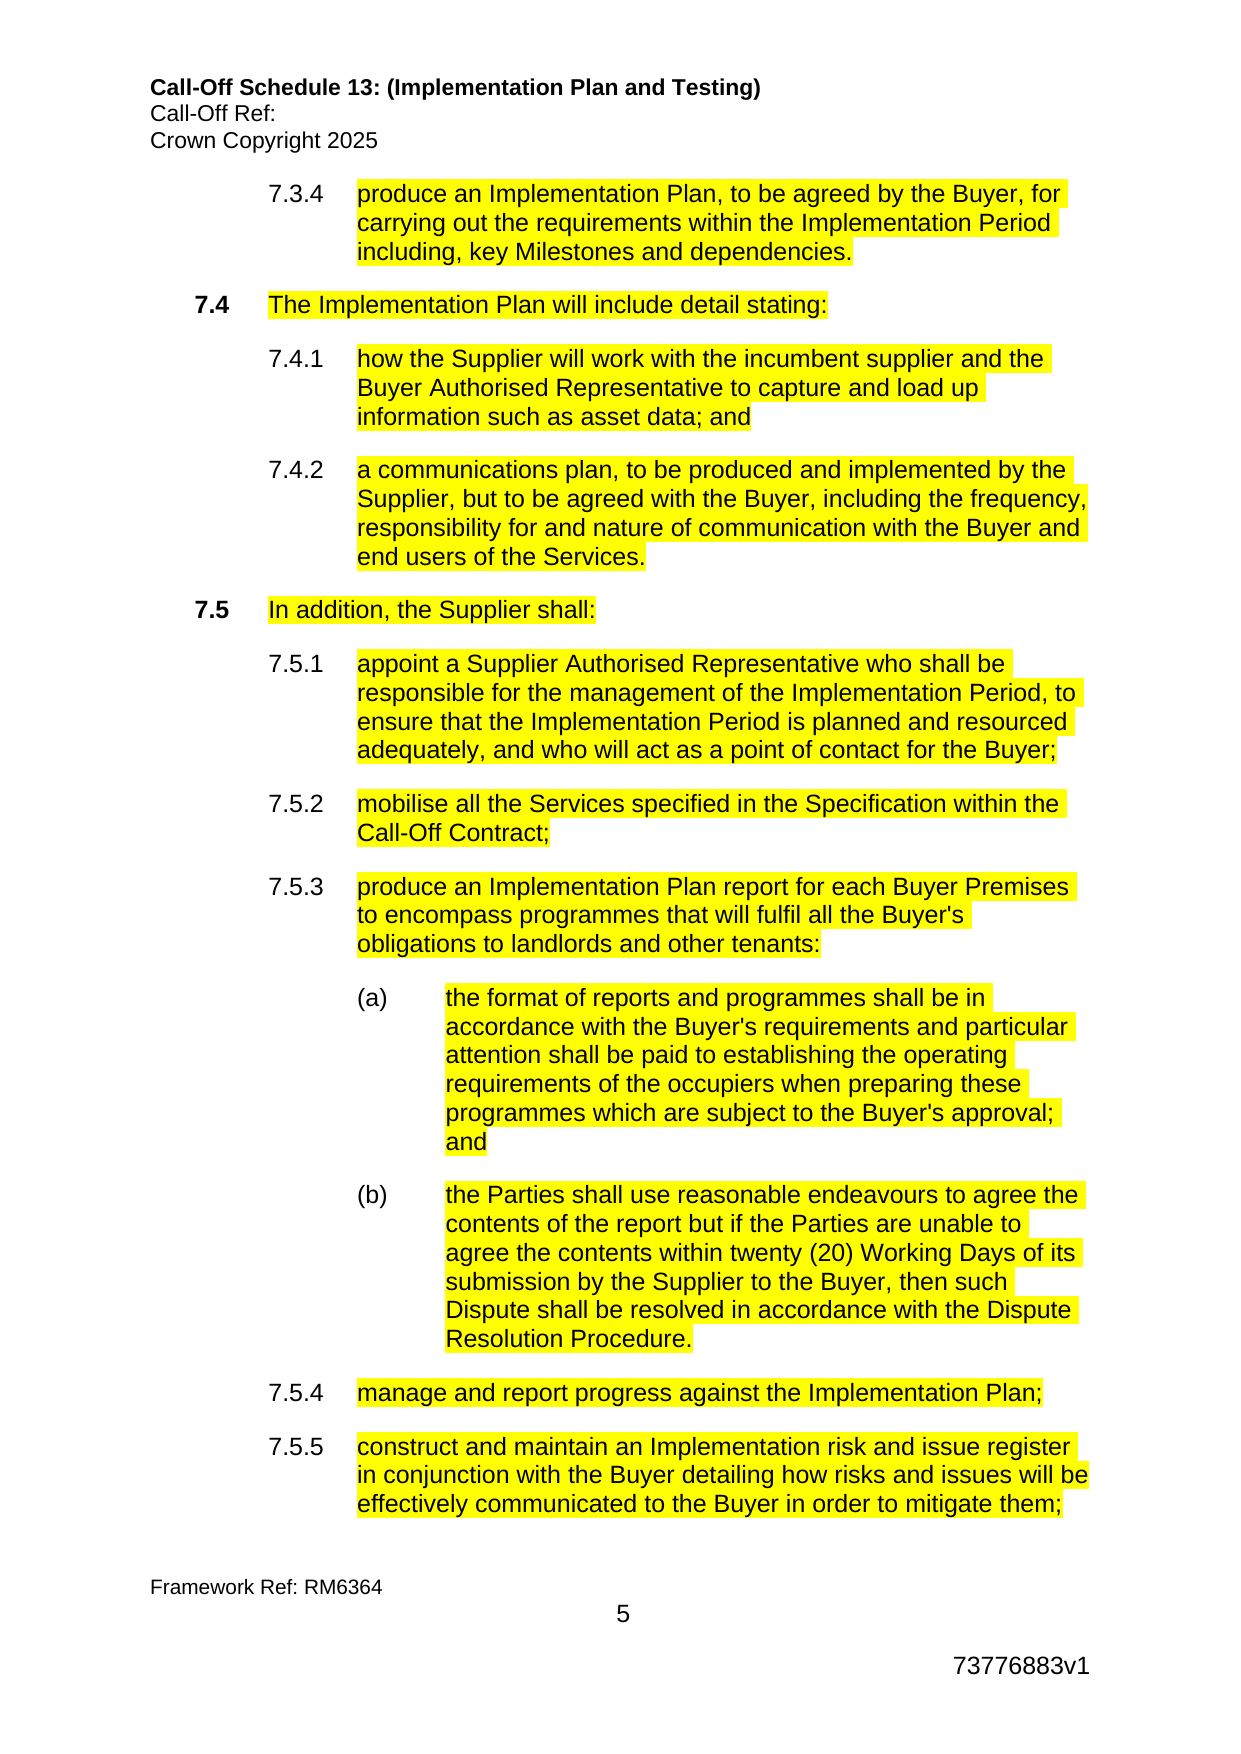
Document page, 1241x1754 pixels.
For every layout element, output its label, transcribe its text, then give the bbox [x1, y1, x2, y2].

list manage and report progress against the Implementation Plan; [268, 1378, 1090, 1407]
list The Implementation Plan will include detail stating: [194, 291, 1090, 319]
list produce an Implementation Plan, to be agreed by the Buyer, for carrying out the requirements within the Implementation Period including, key Milestones and dependencies. [268, 179, 1090, 266]
list appoint a Supplier Authorised Representative who shall be responsible for the management of the Implementation Period, to ensure that the Implementation Period is planned and resourced adequately, and who will act as a point of contact for the Buyer; [268, 649, 1090, 764]
list the format of reports and programmes shall be in accordance with the Buyer's requirements and particular attention shall be paid to establishing the operating requirements of the occupiers when preparing these programmes which are subject to the Buyer's approval; and [357, 983, 1090, 1156]
list how the Supplier will work with the incumbent supplier and the Buyer Authorised Representative to capture and load up information such as asset data; and [268, 344, 1090, 431]
list In addition, the Supplier shall: [194, 596, 1090, 624]
list the Parties shall use reasonable endeavours to agree the contents of the report but if the Parties are unable to agree the contents within twenty (20) Working Days of its submission by the Supplier to the Buyer, then such Dispute shall be resolved in accordance with the Dispute Resolution Procedure. [357, 1181, 1090, 1353]
list produce an Implementation Plan report for each Buyer Premises to encompass programmes that will fulfil all the Buyer's obligations to landlords and other tenants: [268, 872, 1090, 958]
list construct and maintain an Implementation risk and issue register in conjunction with the Buyer detailing how risks and issues will be effectively communicated to the Buyer in order to mitigate them; [268, 1432, 1090, 1518]
list a communications plan, to be produced and implemented by the Supplier, but to be agreed with the Buyer, including the frequency, responsibility for and nature of communication with the Buyer and end users of the Services. [268, 456, 1090, 571]
list mobilise all the Services specified in the Specification within the Call-Off Contract; [268, 789, 1090, 847]
